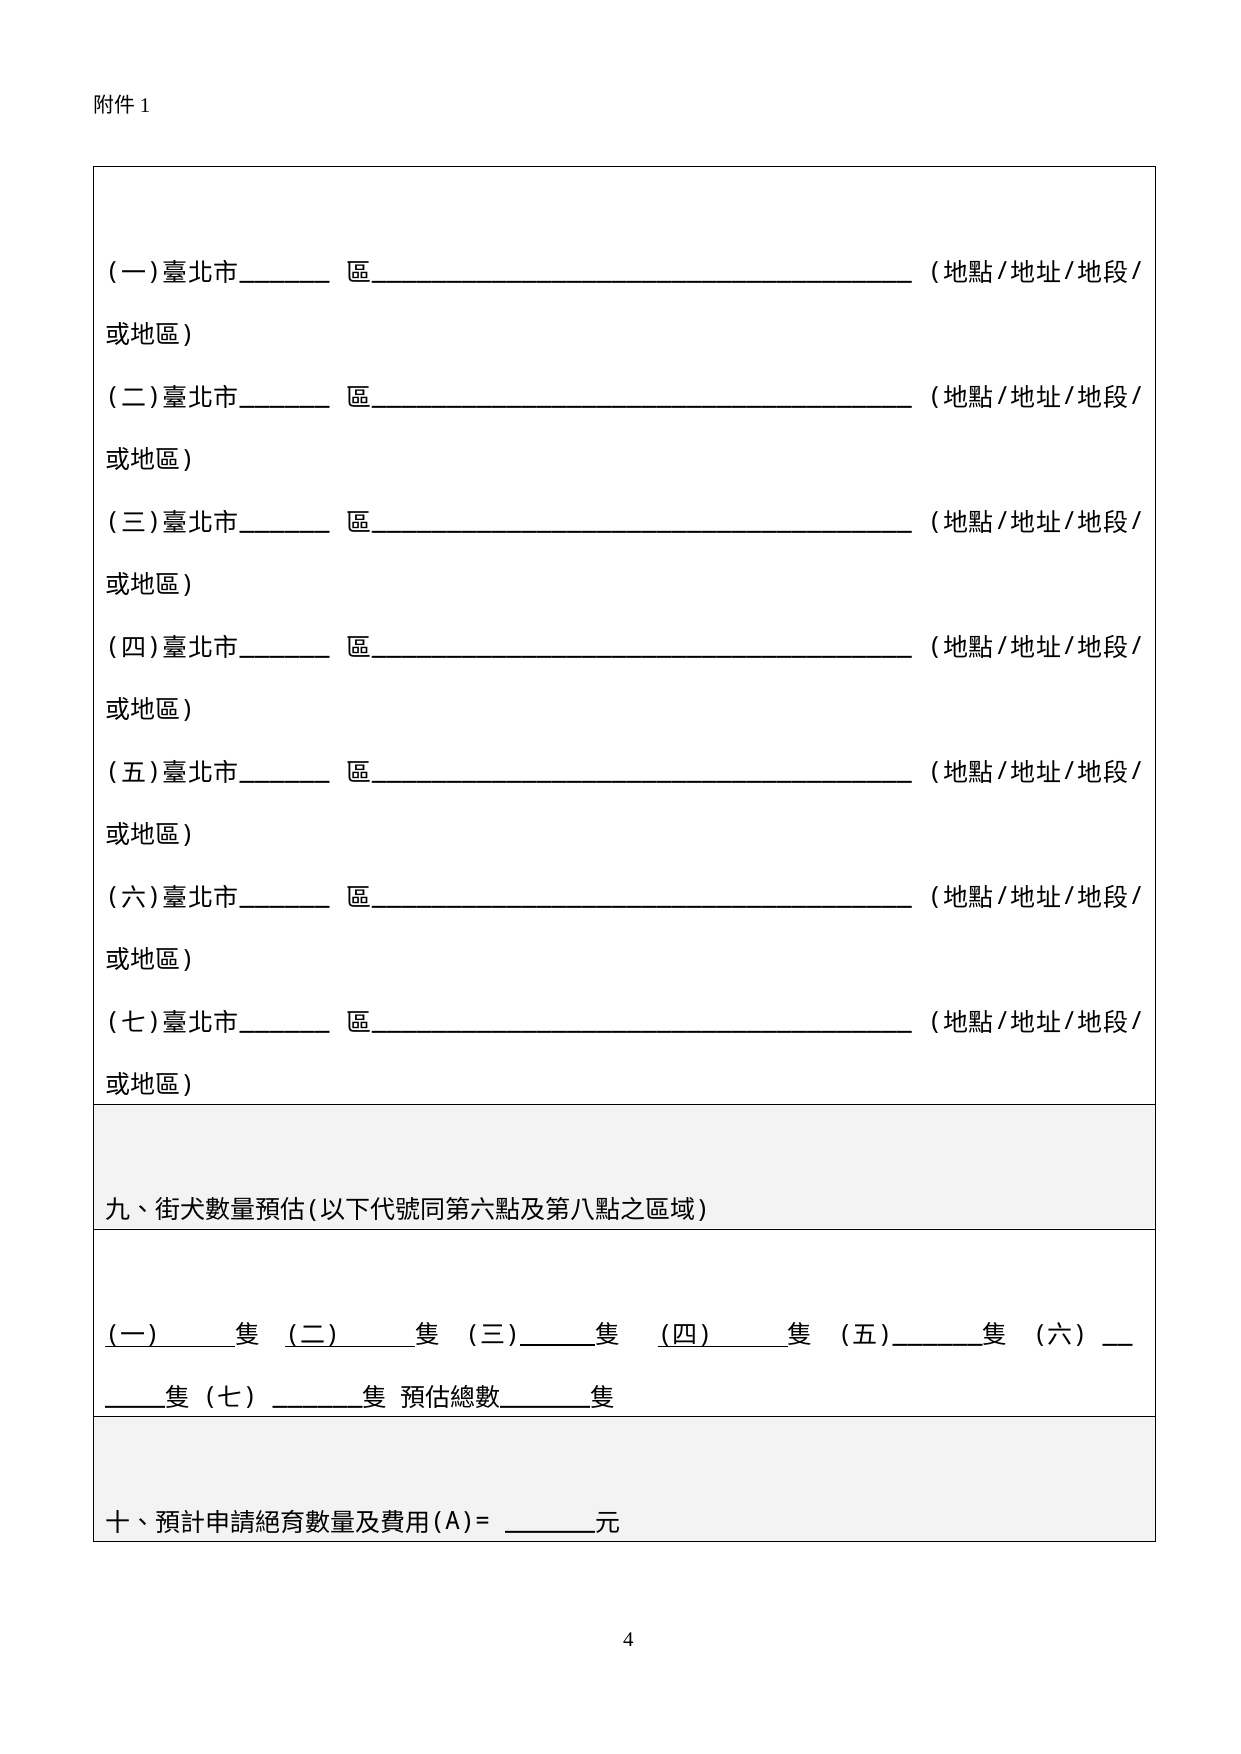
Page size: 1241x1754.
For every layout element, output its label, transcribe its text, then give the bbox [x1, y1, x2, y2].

table_cell (一) 隻 (二) 隻 (三) 隻 (四) 隻 (五)______隻 (六) ______隻 (七) ______隻 預估總數______隻 [94, 1230, 1155, 1416]
table_cell (一)臺北市______ 區____________________________________ (地點/地址/地段/或地區) (二)臺北市______ 區____________________________________ (地點/地址/地段/或地區) (三)臺北市______ 區____________________________________ (地點/地址/地段/或地區) (四)臺北市______ 區____________________________________ (地點/地址/地段/或地區) (五)臺北市______ 區____________________________________ (地點/地址/地段/或地區) (六)臺北市______ 區____________________________________ (地點/地址/地段/或地區) (七)臺北市______ 區____________________________________ (地點/地址/地段/或地區) [94, 167, 1155, 1103]
table_cell 十、預計申請絕育數量及費用(A)= ______元 [94, 1417, 1155, 1541]
table_cell 九、街犬數量預估(以下代號同第六點及第八點之區域) [94, 1105, 1155, 1228]
